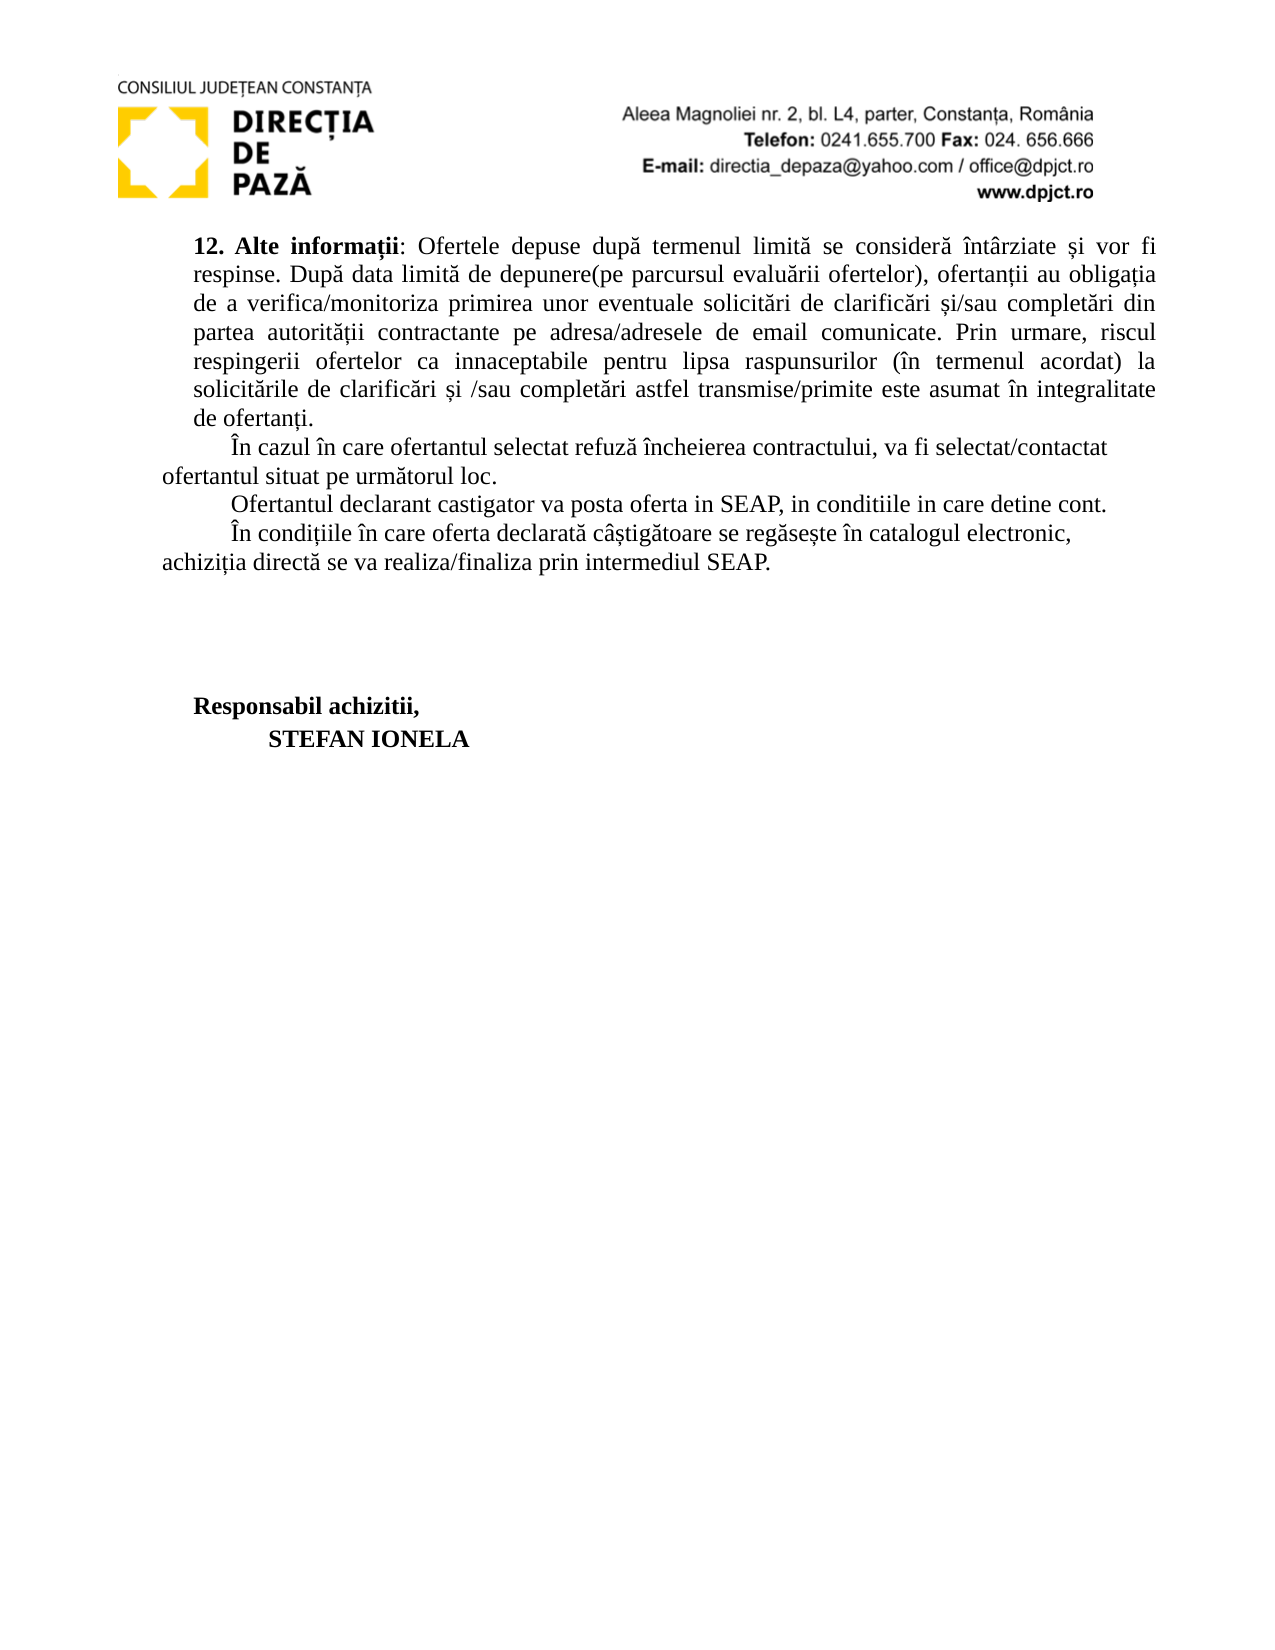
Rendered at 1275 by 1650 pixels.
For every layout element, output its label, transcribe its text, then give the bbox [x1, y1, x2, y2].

text STEFAN IONELA [193, 724, 1157, 752]
list 12. Alte informații: Ofertele depuse după termenul limită se consideră întârziate și vor fi respinse. După data limită de depunere(pe parcursul evaluării ofertelor), ofertanții au obligația de a verifica/monitoriza primirea unor eventuale solicitări de clarificări și/sau completări din partea autorității contractante pe adresa/adresele de email comunicate. Prin urmare, riscul respingerii ofertelor ca innaceptabile pentru lipsa raspunsurilor (în termenul acordat) la solicitările de clarificări și /sau completări astfel transmise/primite este asumat în integralitate de ofertanți. [193, 231, 1157, 432]
picture [118, 74, 1094, 202]
text În cazul în care ofertantul selectat refuză încheierea contractului, va fi selectat/contactat [231, 432, 1157, 461]
text Responsabil achizitii, [118, 691, 1157, 719]
text În condițiile în care oferta declarată câștigătoare se regăsește în catalogul electronic, [231, 518, 1157, 547]
text ofertantul situat pe următorul loc. [118, 461, 1157, 489]
text achiziția directă se va realiza/finaliza prin intermediul SEAP. [118, 547, 1157, 576]
text Ofertantul declarant castigator va posta oferta in SEAP, in conditiile in care detine cont. [231, 489, 1157, 518]
